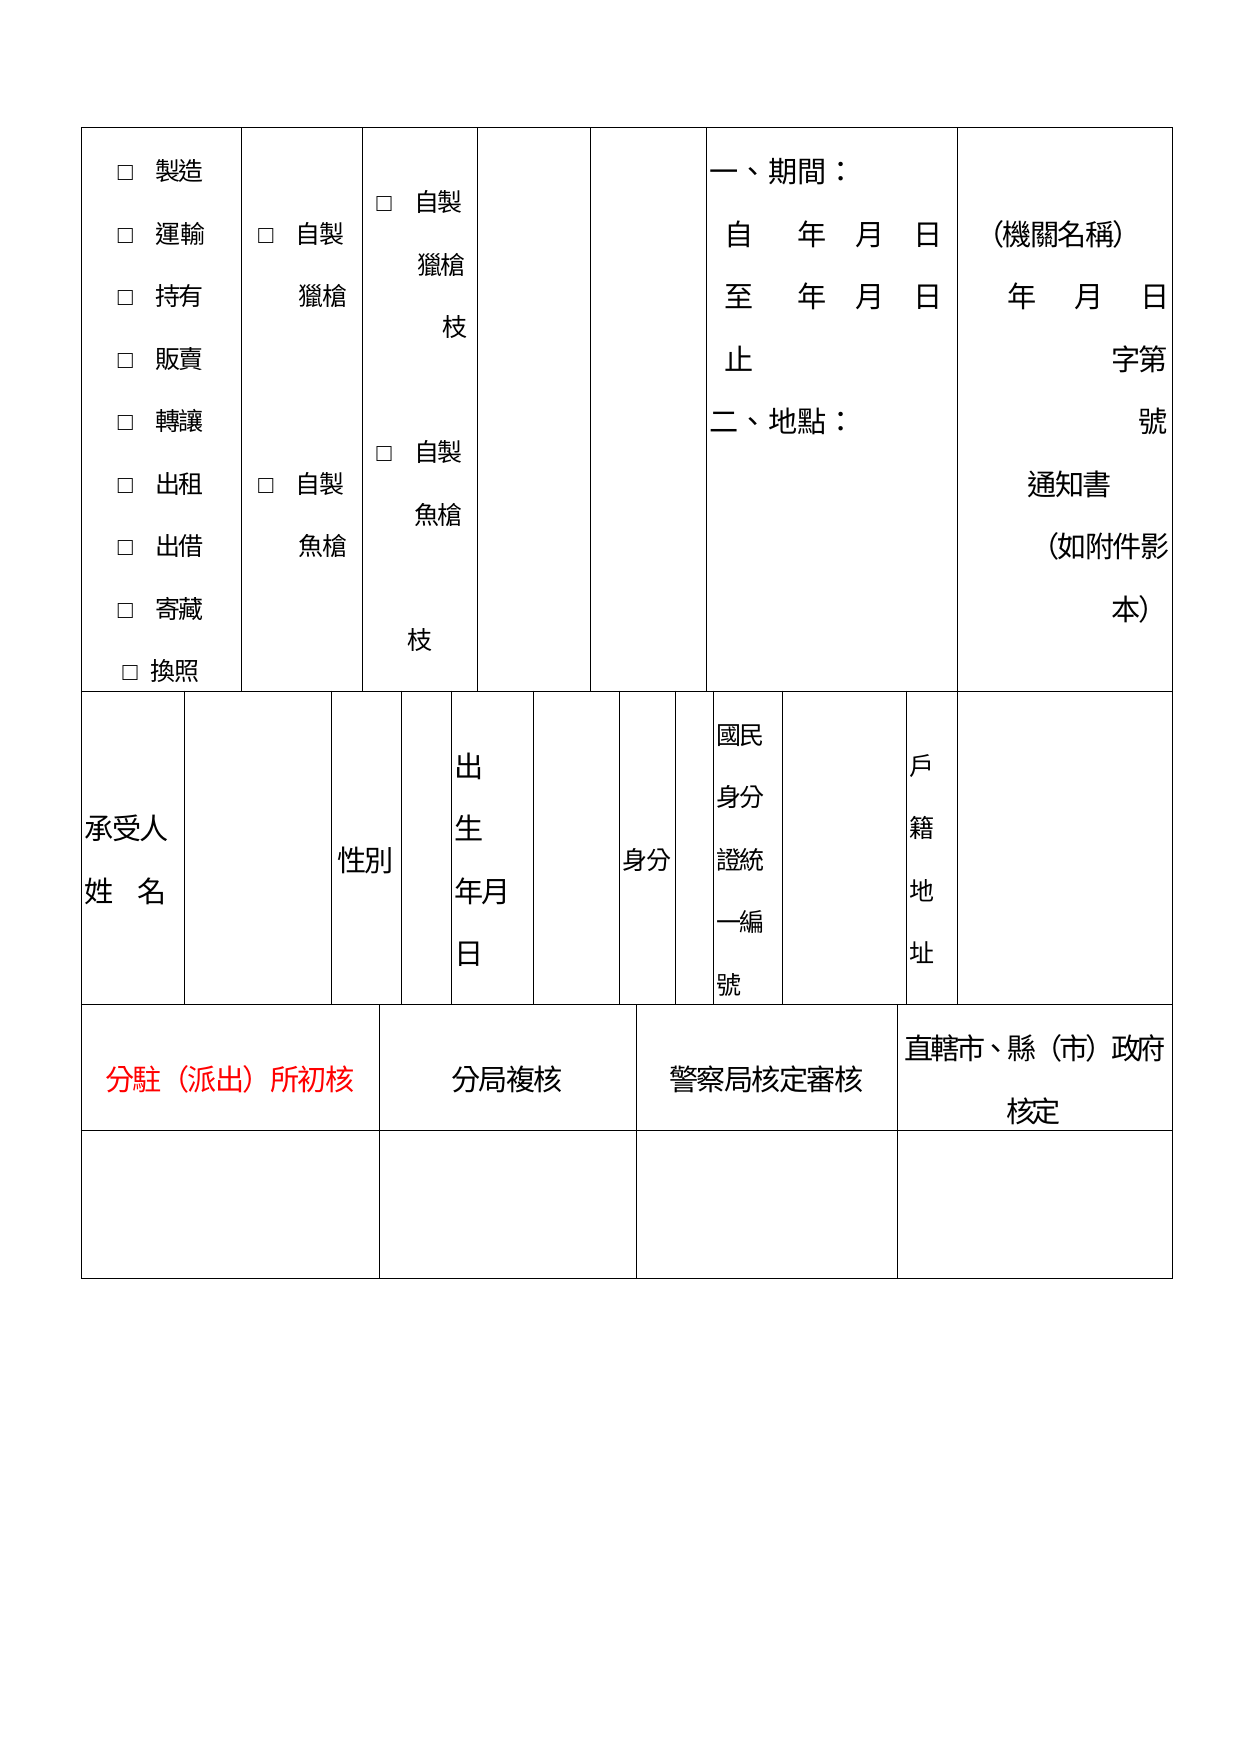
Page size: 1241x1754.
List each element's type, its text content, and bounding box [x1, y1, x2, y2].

table_cell [591, 128, 706, 691]
table_cell 一、期間： 自 年 月 日至 年 月 日止 二、地點： [707, 128, 957, 691]
table_cell [898, 1131, 1172, 1278]
table_cell [783, 692, 906, 1004]
table_cell 警察局核定審核 [637, 1005, 897, 1130]
table_cell 直轄市、縣（市）政府核定 [898, 1005, 1172, 1130]
table_cell [637, 1131, 897, 1278]
table_cell 承受人 姓 名 [82, 692, 184, 1004]
table_cell [185, 692, 331, 1004]
table_cell [478, 128, 590, 691]
table_cell 分局複核 [380, 1005, 636, 1130]
table_cell 分駐（派出）所初核 [82, 1005, 379, 1130]
table_cell 身分 [620, 692, 675, 1004]
table_cell [676, 692, 713, 1004]
table_cell 自製 獵槍 枝 自製 魚槍 枝 [363, 128, 477, 691]
table_cell 製造 運輸 持有 販賣 轉讓 出租 出借 寄藏 □ 換照 [82, 128, 241, 691]
table_cell 戶籍地址 [907, 692, 957, 1004]
table_cell 出 生 年月日 [452, 692, 533, 1004]
table_cell [82, 1131, 379, 1278]
table_cell [402, 692, 451, 1004]
table_cell 性別 [332, 692, 401, 1004]
table_cell [958, 692, 1172, 1004]
table_cell 自製 獵槍 自製 魚槍 [242, 128, 362, 691]
table_cell （機關名稱） 年 月 日 字第 號 通知書 （如附件影本） [958, 128, 1172, 691]
table_cell [534, 692, 619, 1004]
table_cell 國民身分證統一編號 [714, 692, 782, 1004]
table_cell [380, 1131, 636, 1278]
